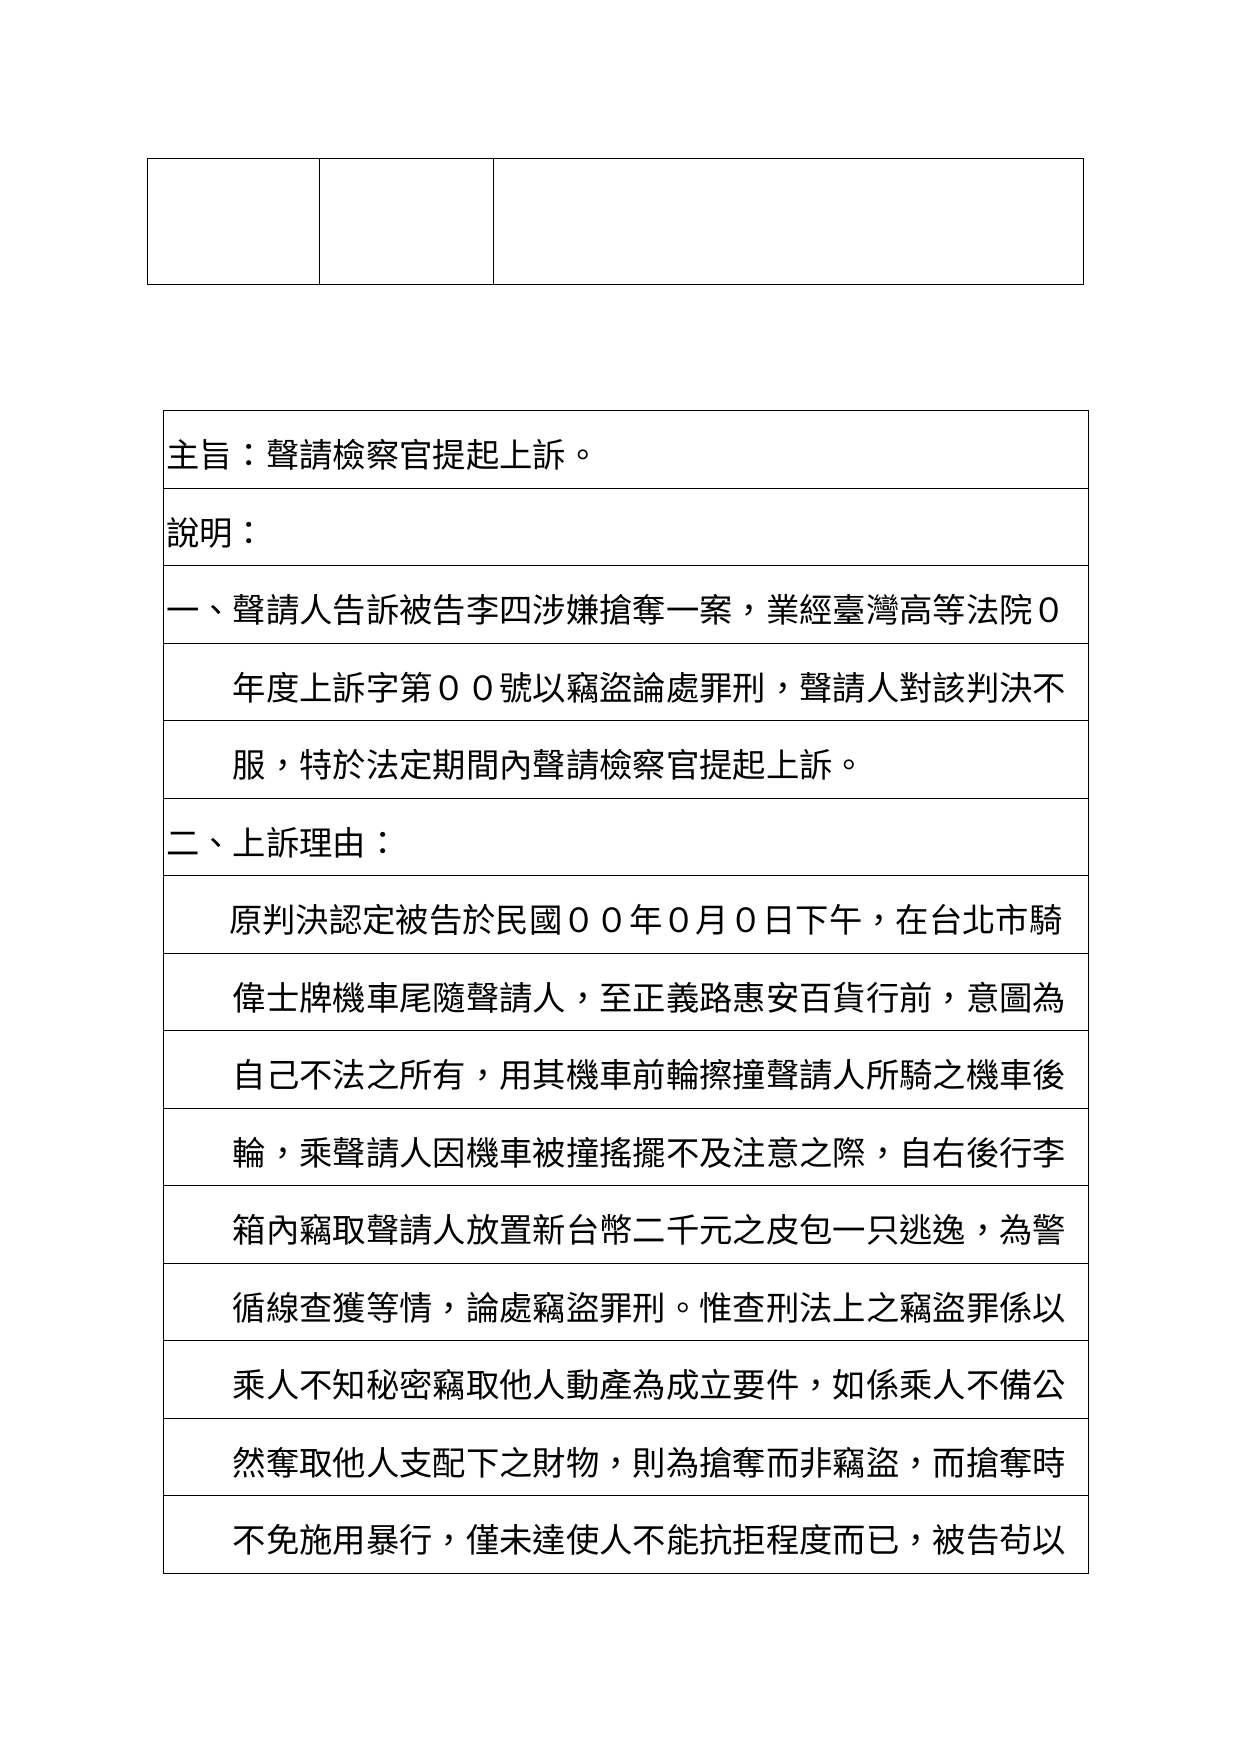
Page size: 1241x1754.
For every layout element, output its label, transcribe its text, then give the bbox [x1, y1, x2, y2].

table_cell [494, 159, 1083, 284]
table_cell 原判決認定被告於民國００年０月０日下午，在台北市騎 [164, 876, 1088, 953]
table_cell [148, 159, 319, 284]
table_cell 箱內竊取聲請人放置新台幣二千元之皮包一只逃逸，為警 [164, 1186, 1088, 1263]
table_cell 然奪取他人支配下之財物，則為搶奪而非竊盜，而搶奪時 [164, 1419, 1088, 1495]
table_cell 一、聲請人告訴被告李四涉嫌搶奪一案，業經臺灣高等法院０ [164, 566, 1088, 643]
table_cell 自己不法之所有，用其機車前輪擦撞聲請人所騎之機車後 [164, 1031, 1088, 1108]
table_header 主旨：聲請檢察官提起上訴。 [164, 411, 1088, 488]
table_cell 年度上訴字第００號以竊盜論處罪刑，聲請人對該判決不 [164, 644, 1088, 720]
table_cell 輪，乘聲請人因機車被撞搖擺不及注意之際，自右後行李 [164, 1109, 1088, 1185]
table_cell 不免施用暴行，僅未達使人不能抗拒程度而已，被告茍以 [164, 1496, 1088, 1573]
table_cell 循線查獲等情，論處竊盜罪刑。惟查刑法上之竊盜罪係以 [164, 1264, 1088, 1340]
table_cell 說明： [164, 489, 1088, 565]
table_cell 二、上訴理由： [164, 799, 1088, 875]
table_cell [320, 159, 493, 284]
table_cell 服，特於法定期間內聲請檢察官提起上訴。 [164, 721, 1088, 798]
table_cell 偉士牌機車尾隨聲請人，至正義路惠安百貨行前，意圖為 [164, 954, 1088, 1030]
table_cell 乘人不知秘密竊取他人動產為成立要件，如係乘人不備公 [164, 1341, 1088, 1418]
